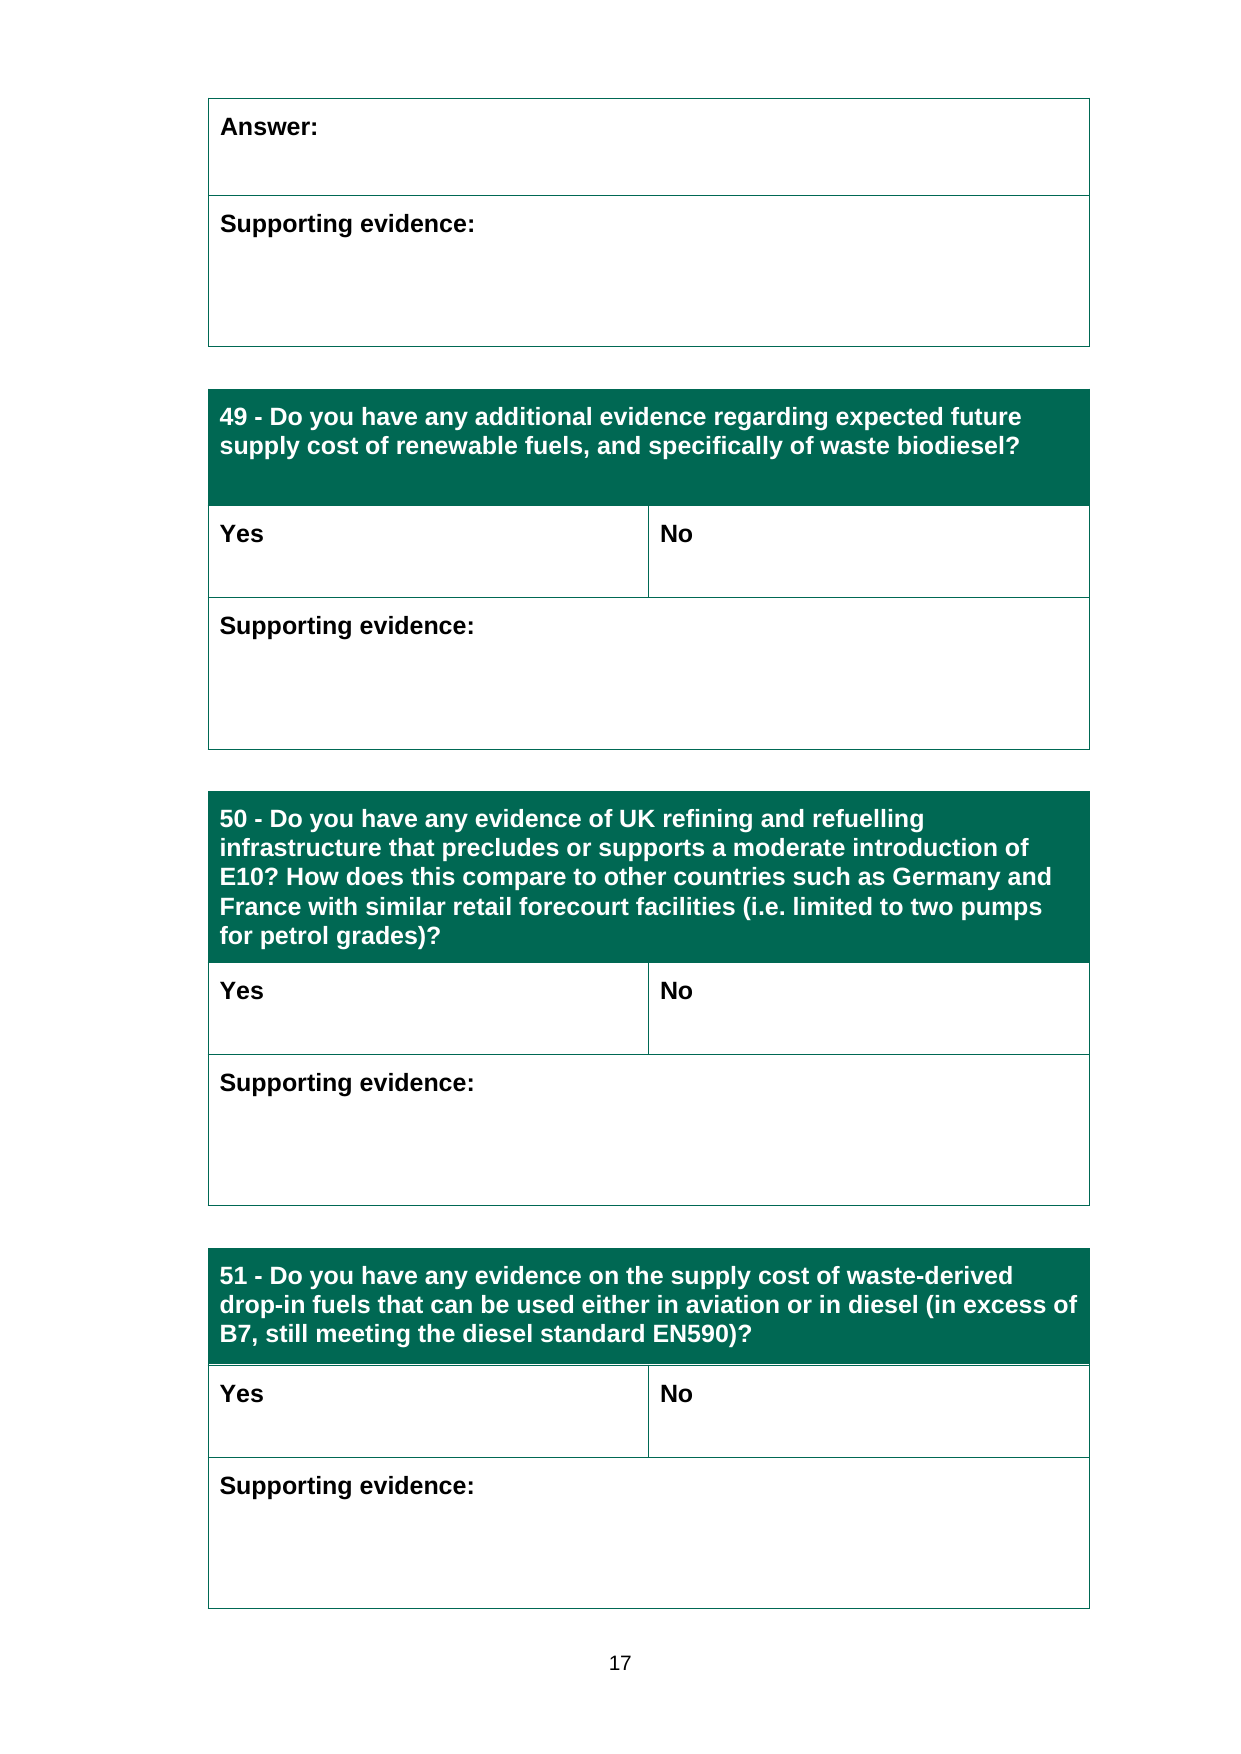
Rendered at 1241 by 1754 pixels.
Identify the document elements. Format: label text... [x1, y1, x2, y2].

table_cell Supporting evidence: [209, 1458, 1089, 1608]
table_cell Yes [209, 506, 648, 597]
table_cell Yes [209, 1366, 648, 1457]
table_header 50 - Do you have any evidence of UK refining and refuelling infrastructure that precludes or supports a moderate introduction of E10? How does this compare to other countries such as Germany and France with similar retail forecourt facilities (i.e. limited to two pumps for petrol grades)? [209, 791, 1089, 962]
table_header 49 - Do you have any additional evidence regarding expected future supply cost of renewable fuels, and specifically of waste biodiesel? [209, 389, 1089, 505]
table_cell Supporting evidence: [209, 196, 1089, 346]
table_cell Answer: [209, 99, 1089, 194]
table_cell Yes [209, 963, 648, 1054]
table_cell Supporting evidence: [209, 598, 1089, 748]
table_cell No [649, 1366, 1089, 1457]
table_cell No [649, 506, 1089, 597]
table_cell No [649, 963, 1089, 1054]
table_cell Supporting evidence: [209, 1055, 1089, 1205]
table_header 51 - Do you have any evidence on the supply cost of waste-derived drop-in fuels that can be used either in aviation or in diesel (in excess of B7, still meeting the diesel standard EN590)? [209, 1248, 1089, 1364]
